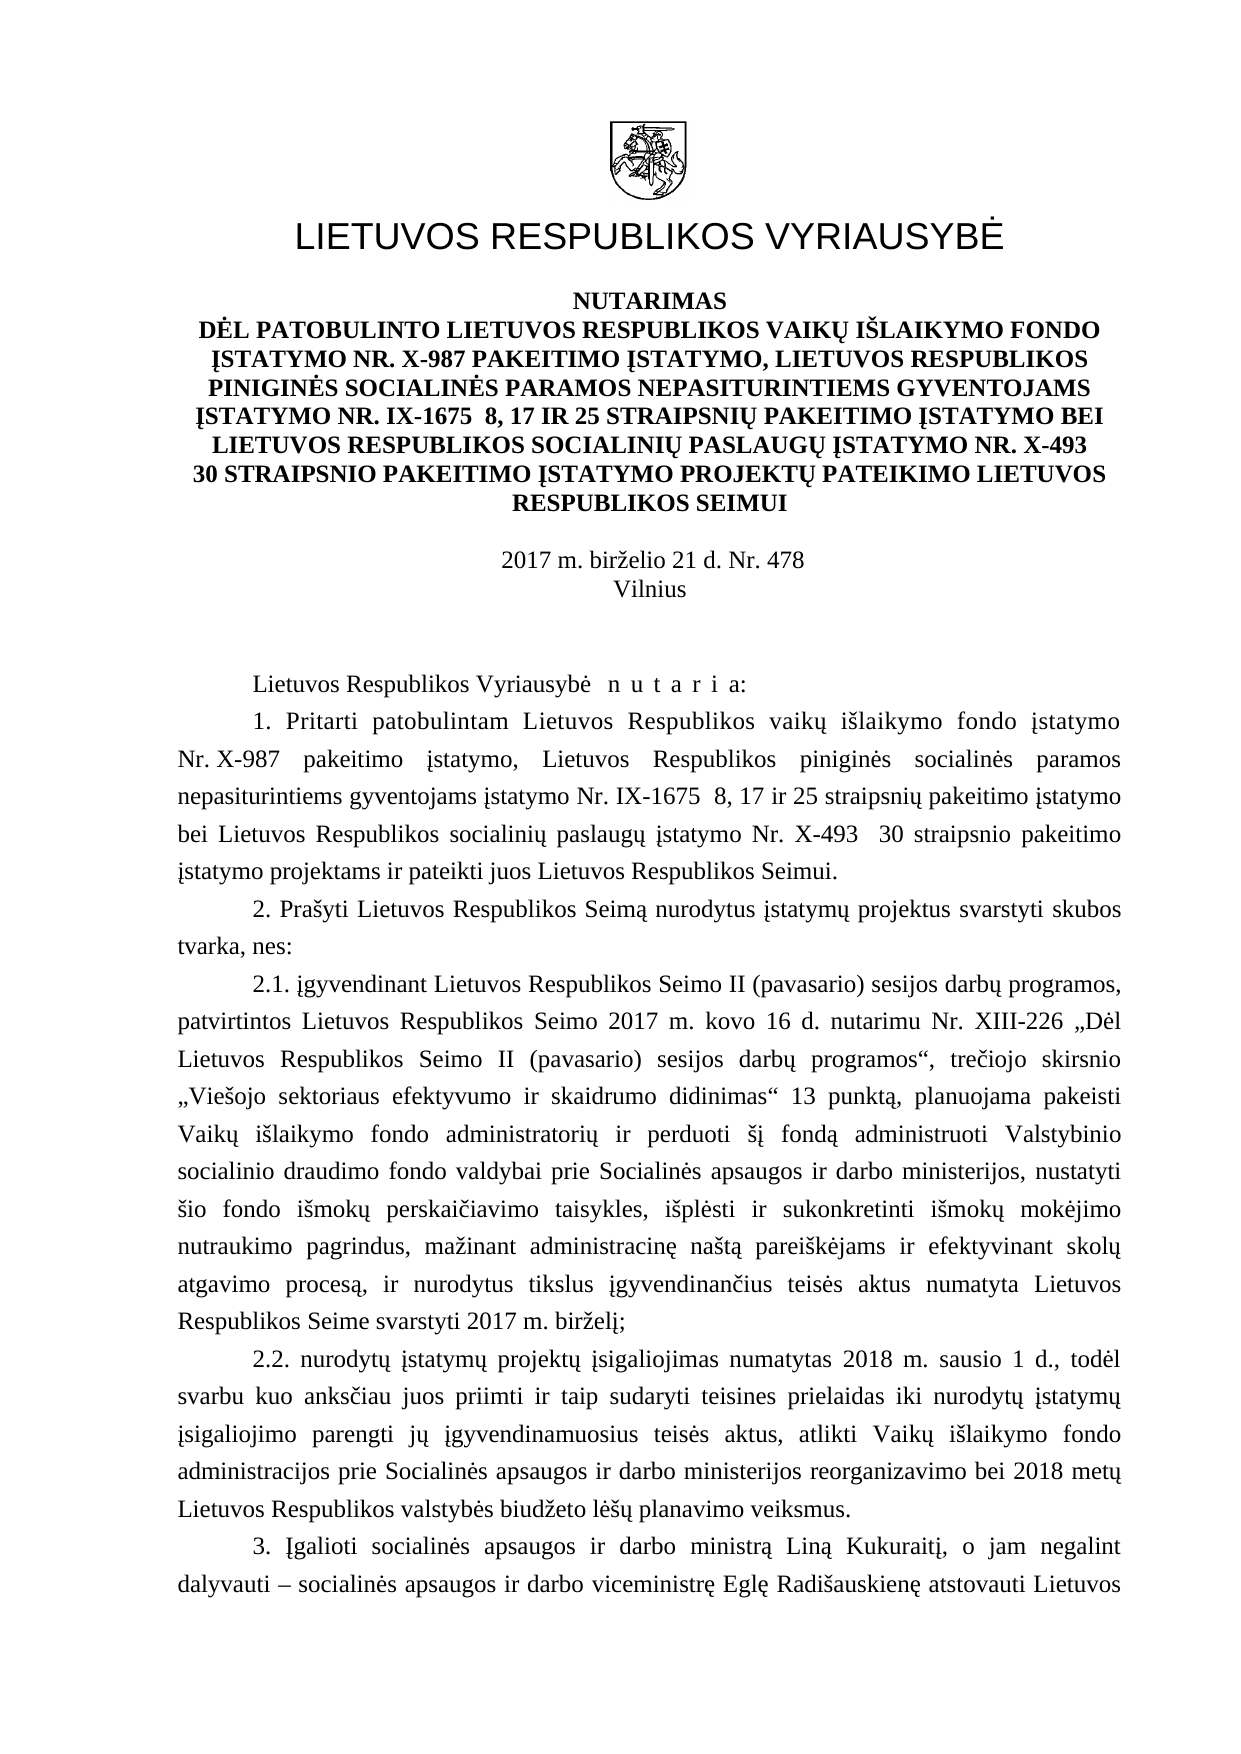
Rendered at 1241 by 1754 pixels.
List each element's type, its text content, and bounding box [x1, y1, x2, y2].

text Vilnius [177, 574, 1122, 603]
text nutarimas [177, 286, 1122, 315]
text 3. Įgalioti socialinės apsaugos ir darbo ministrą Liną Kukuraitį, o jam negalint dalyvauti – socialinės apsaugos ir darbo viceministrę Eglę Radišauskienę atstovauti Lietuvos [177, 1523, 1122, 1598]
text 2017 m. birželio 21 d. Nr. 478 [177, 545, 1122, 574]
text Lietuvos Respublikos Vyriausybė [177, 214, 1122, 258]
text 2.2. nurodytų įstatymų projektų įsigaliojimas numatytas 2018 m. sausio 1 d., todėl svarbu kuo anksčiau juos priimti ir taip sudaryti teisines prielaidas iki nurodytų įstatymų įsigaliojimo parengti jų įgyvendinamuosius teisės aktus, atlikti Vaikų išlaikymo fondo administracijos prie Socialinės apsaugos ir darbo ministerijos reorganizavimo bei 2018 metų Lietuvos Respublikos valstybės biudžeto lėšų planavimo veiksmus. [177, 1335, 1122, 1523]
text 2. Prašyti Lietuvos Respublikos Seimą nurodytus įstatymų projektus svarstyti skubos tvarka, nes: [177, 885, 1122, 960]
text DĖL PATOBULINTO LIETUVOS RESPUBLIKOS VAIKŲ IŠLAIKYMO FONDO ĮSTATYMO NR. X-987 PAKEITIMO ĮSTATYMO, LIETUVOS RESPUBLIKOS PINIGINĖS SOCIALINĖS PARAMOS NEPASITURINTIEMS GYVENTOJAMS ĮSTATYMO NR. IX-1675 8, 17 IR 25 STRAIPSNIŲ PAKEITIMO ĮSTATYMO BEI LIETUVOS RESPUBLIKOS SOCIALINIŲ PASLAUGŲ ĮSTATYMO NR. X-493 30 STRAIPSNIO PAKEITIMO ĮSTATYMO PROJEKTŲ PATEIKIMO LIETUVOS RESPUBLIKOS SEIMUI [177, 315, 1122, 516]
text 2.1. įgyvendinant Lietuvos Respublikos Seimo II (pavasario) sesijos darbų programos, patvirtintos Lietuvos Respublikos Seimo 2017 m. kovo 16 d. nutarimu Nr. XIII-226 „Dėl Lietuvos Respublikos Seimo II (pavasario) sesijos darbų programos“, trečiojo skirsnio „Viešojo sektoriaus efektyvumo ir skaidrumo didinimas“ 13 punktą, planuojama pakeisti Vaikų išlaikymo fondo administratorių ir perduoti šį fondą administruoti Valstybinio socialinio draudimo fondo valdybai prie Socialinės apsaugos ir darbo ministerijos, nustatyti šio fondo išmokų perskaičiavimo taisykles, išplėsti ir sukonkretinti išmokų mokėjimo nutraukimo pagrindus, mažinant administracinę naštą pareiškėjams ir efektyvinant skolų atgavimo procesą, ir nurodytus tikslus įgyvendinančius teisės aktus numatyta Lietuvos Respublikos Seime svarstyti 2017 m. birželį; [177, 960, 1122, 1335]
text 1. Pritarti patobulintam Lietuvos Respublikos vaikų išlaikymo fondo įstatymo Nr. X-987 pakeitimo įstatymo, Lietuvos Respublikos piniginės socialinės paramos nepasiturintiems gyventojams įstatymo Nr. IX-1675 8, 17 ir 25 straipsnių pakeitimo įstatymo bei Lietuvos Respublikos socialinių paslaugų įstatymo Nr. X-493 30 straipsnio pakeitimo įstatymo projektams ir pateikti juos Lietuvos Respublikos Seimui. [177, 698, 1122, 885]
text Lietuvos Respublikos Vyriausybė nutaria: [177, 660, 1122, 698]
